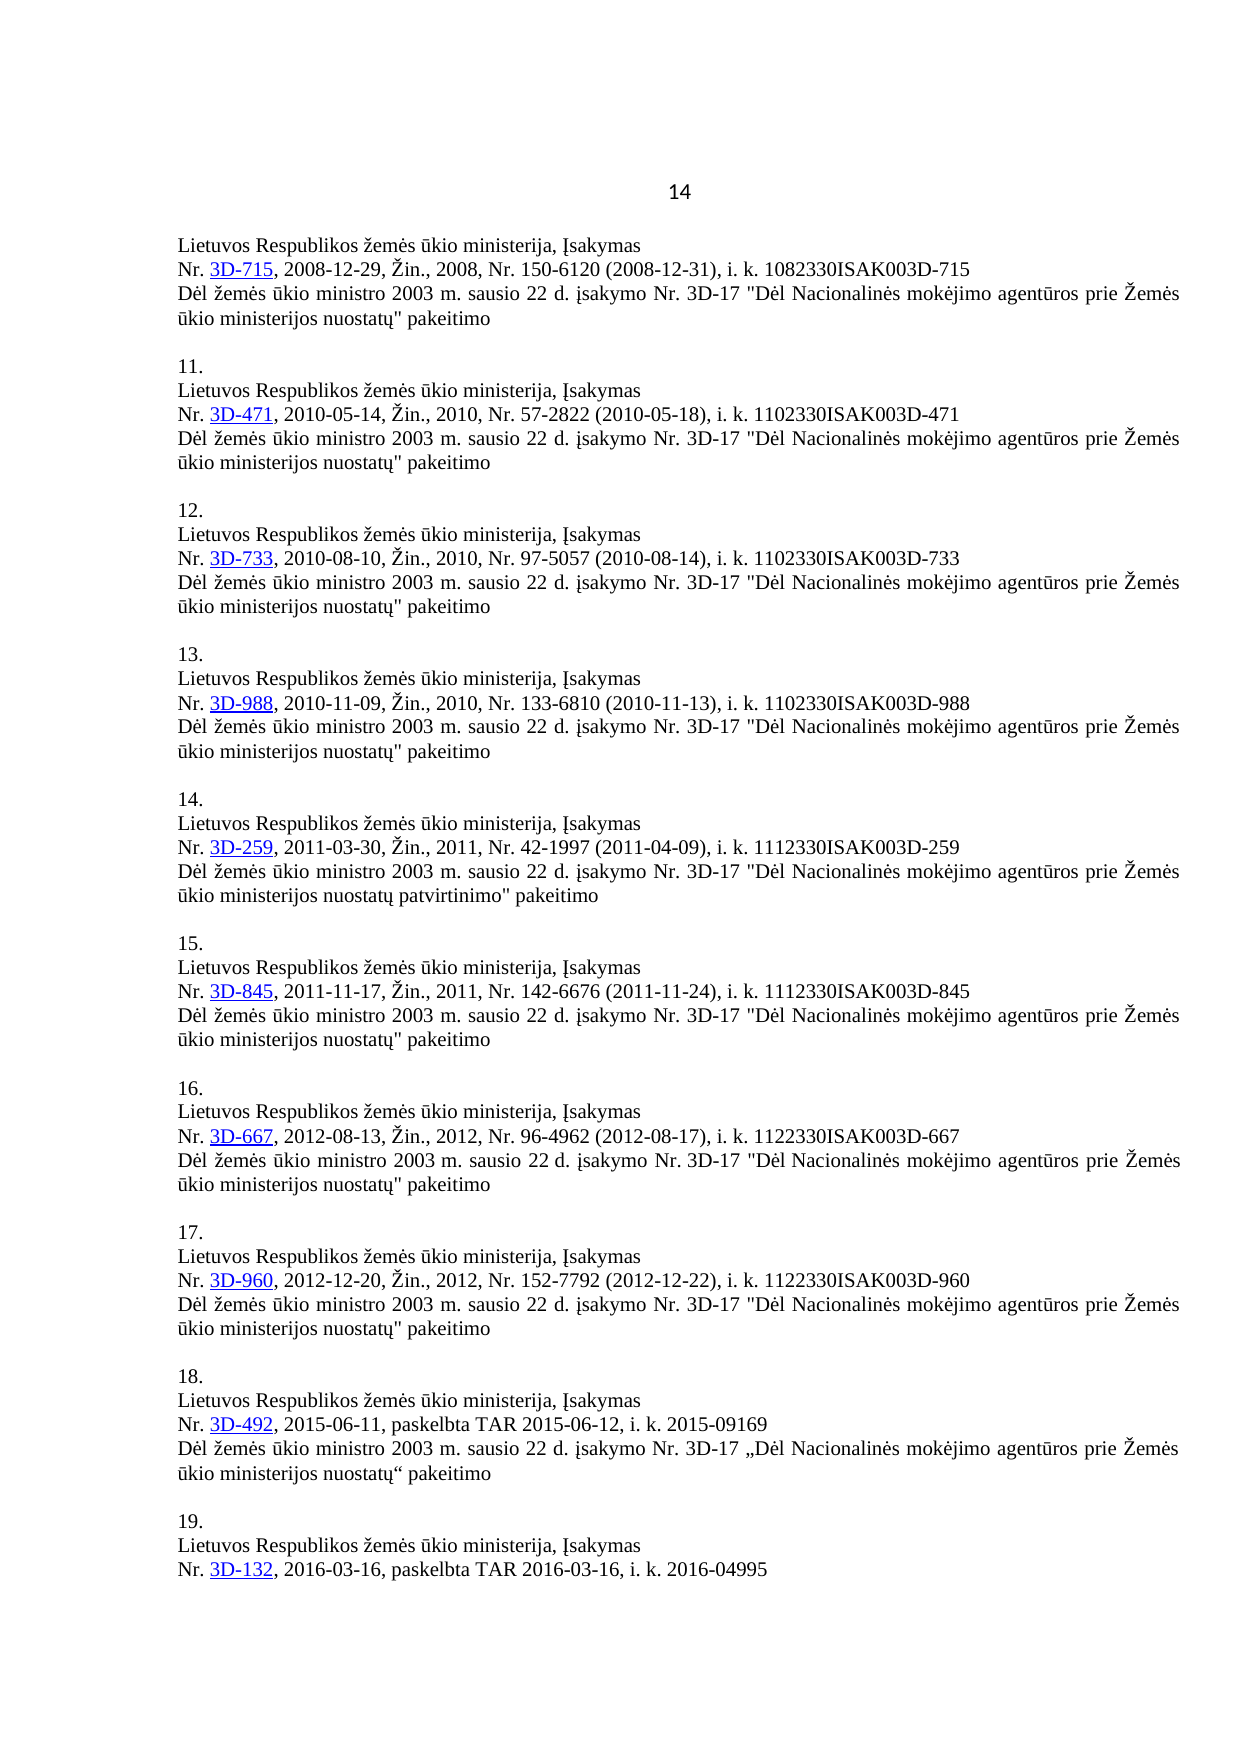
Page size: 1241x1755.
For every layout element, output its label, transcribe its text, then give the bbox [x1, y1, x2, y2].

text 14. [177, 787, 1181, 811]
text Nr. 3D-259, 2011-03-30, Žin., 2011, Nr. 42-1997 (2011-04-09), i. k. 1112330ISAK003D-259 [177, 835, 1181, 859]
text Nr. 3D-733, 2010-08-10, Žin., 2010, Nr. 97-5057 (2010-08-14), i. k. 1102330ISAK003D-733 [177, 546, 1181, 570]
text Lietuvos Respublikos žemės ūkio ministerija, Įsakymas [177, 955, 1181, 979]
text Dėl žemės ūkio ministro 2003 m. sausio 22 d. įsakymo Nr. 3D-17 "Dėl Nacionalinės mokėjimo agentūros prie Žemės ūkio ministerijos nuostatų" pakeitimo [177, 570, 1181, 618]
text Lietuvos Respublikos žemės ūkio ministerija, Įsakymas [177, 811, 1181, 835]
text 16. [177, 1075, 1181, 1099]
text Lietuvos Respublikos žemės ūkio ministerija, Įsakymas [177, 1388, 1181, 1412]
text 15. [177, 931, 1181, 955]
text Dėl žemės ūkio ministro 2003 m. sausio 22 d. įsakymo Nr. 3D-17 „Dėl Nacionalinės mokėjimo agentūros prie Žemės ūkio ministerijos nuostatų“ pakeitimo [177, 1436, 1181, 1484]
text Lietuvos Respublikos žemės ūkio ministerija, Įsakymas [177, 1533, 1181, 1557]
text Dėl žemės ūkio ministro 2003 m. sausio 22 d. įsakymo Nr. 3D-17 "Dėl Nacionalinės mokėjimo agentūros prie Žemės ūkio ministerijos nuostatų" pakeitimo [177, 1292, 1181, 1340]
text Dėl žemės ūkio ministro 2003 m. sausio 22 d. įsakymo Nr. 3D-17 "Dėl Nacionalinės mokėjimo agentūros prie Žemės ūkio ministerijos nuostatų" pakeitimo [177, 1148, 1181, 1196]
text Nr. 3D-492, 2015-06-11, paskelbta TAR 2015-06-12, i. k. 2015-09169 [177, 1412, 1181, 1436]
text Nr. 3D-988, 2010-11-09, Žin., 2010, Nr. 133-6810 (2010-11-13), i. k. 1102330ISAK003D-988 [177, 690, 1181, 714]
text 11. [177, 353, 1181, 378]
text Lietuvos Respublikos žemės ūkio ministerija, Įsakymas [177, 1099, 1181, 1123]
text Dėl žemės ūkio ministro 2003 m. sausio 22 d. įsakymo Nr. 3D-17 "Dėl Nacionalinės mokėjimo agentūros prie Žemės ūkio ministerijos nuostatų" pakeitimo [177, 714, 1181, 763]
text Nr. 3D-667, 2012-08-13, Žin., 2012, Nr. 96-4962 (2012-08-17), i. k. 1122330ISAK003D-667 [177, 1123, 1181, 1148]
text Nr. 3D-471, 2010-05-14, Žin., 2010, Nr. 57-2822 (2010-05-18), i. k. 1102330ISAK003D-471 [177, 402, 1181, 426]
text Dėl žemės ūkio ministro 2003 m. sausio 22 d. įsakymo Nr. 3D-17 "Dėl Nacionalinės mokėjimo agentūros prie Žemės ūkio ministerijos nuostatų" pakeitimo [177, 426, 1181, 474]
text Lietuvos Respublikos žemės ūkio ministerija, Įsakymas [177, 666, 1181, 690]
text Nr. 3D-715, 2008-12-29, Žin., 2008, Nr. 150-6120 (2008-12-31), i. k. 1082330ISAK003D-715 [177, 257, 1181, 281]
text Dėl žemės ūkio ministro 2003 m. sausio 22 d. įsakymo Nr. 3D-17 "Dėl Nacionalinės mokėjimo agentūros prie Žemės ūkio ministerijos nuostatų patvirtinimo" pakeitimo [177, 859, 1181, 907]
text 19. [177, 1508, 1181, 1533]
text Lietuvos Respublikos žemės ūkio ministerija, Įsakymas [177, 522, 1181, 546]
text 18. [177, 1364, 1181, 1388]
text Nr. 3D-845, 2011-11-17, Žin., 2011, Nr. 142-6676 (2011-11-24), i. k. 1112330ISAK003D-845 [177, 979, 1181, 1003]
text 13. [177, 642, 1181, 666]
text Lietuvos Respublikos žemės ūkio ministerija, Įsakymas [177, 1244, 1181, 1268]
text Lietuvos Respublikos žemės ūkio ministerija, Įsakymas [177, 233, 1181, 257]
text Lietuvos Respublikos žemės ūkio ministerija, Įsakymas [177, 378, 1181, 402]
text Dėl žemės ūkio ministro 2003 m. sausio 22 d. įsakymo Nr. 3D-17 "Dėl Nacionalinės mokėjimo agentūros prie Žemės ūkio ministerijos nuostatų" pakeitimo [177, 281, 1181, 329]
text 17. [177, 1220, 1181, 1244]
text Nr. 3D-132, 2016-03-16, paskelbta TAR 2016-03-16, i. k. 2016-04995 [177, 1557, 1181, 1581]
text 12. [177, 498, 1181, 522]
text Dėl žemės ūkio ministro 2003 m. sausio 22 d. įsakymo Nr. 3D-17 "Dėl Nacionalinės mokėjimo agentūros prie Žemės ūkio ministerijos nuostatų" pakeitimo [177, 1003, 1181, 1051]
text Nr. 3D-960, 2012-12-20, Žin., 2012, Nr. 152-7792 (2012-12-22), i. k. 1122330ISAK003D-960 [177, 1268, 1181, 1292]
